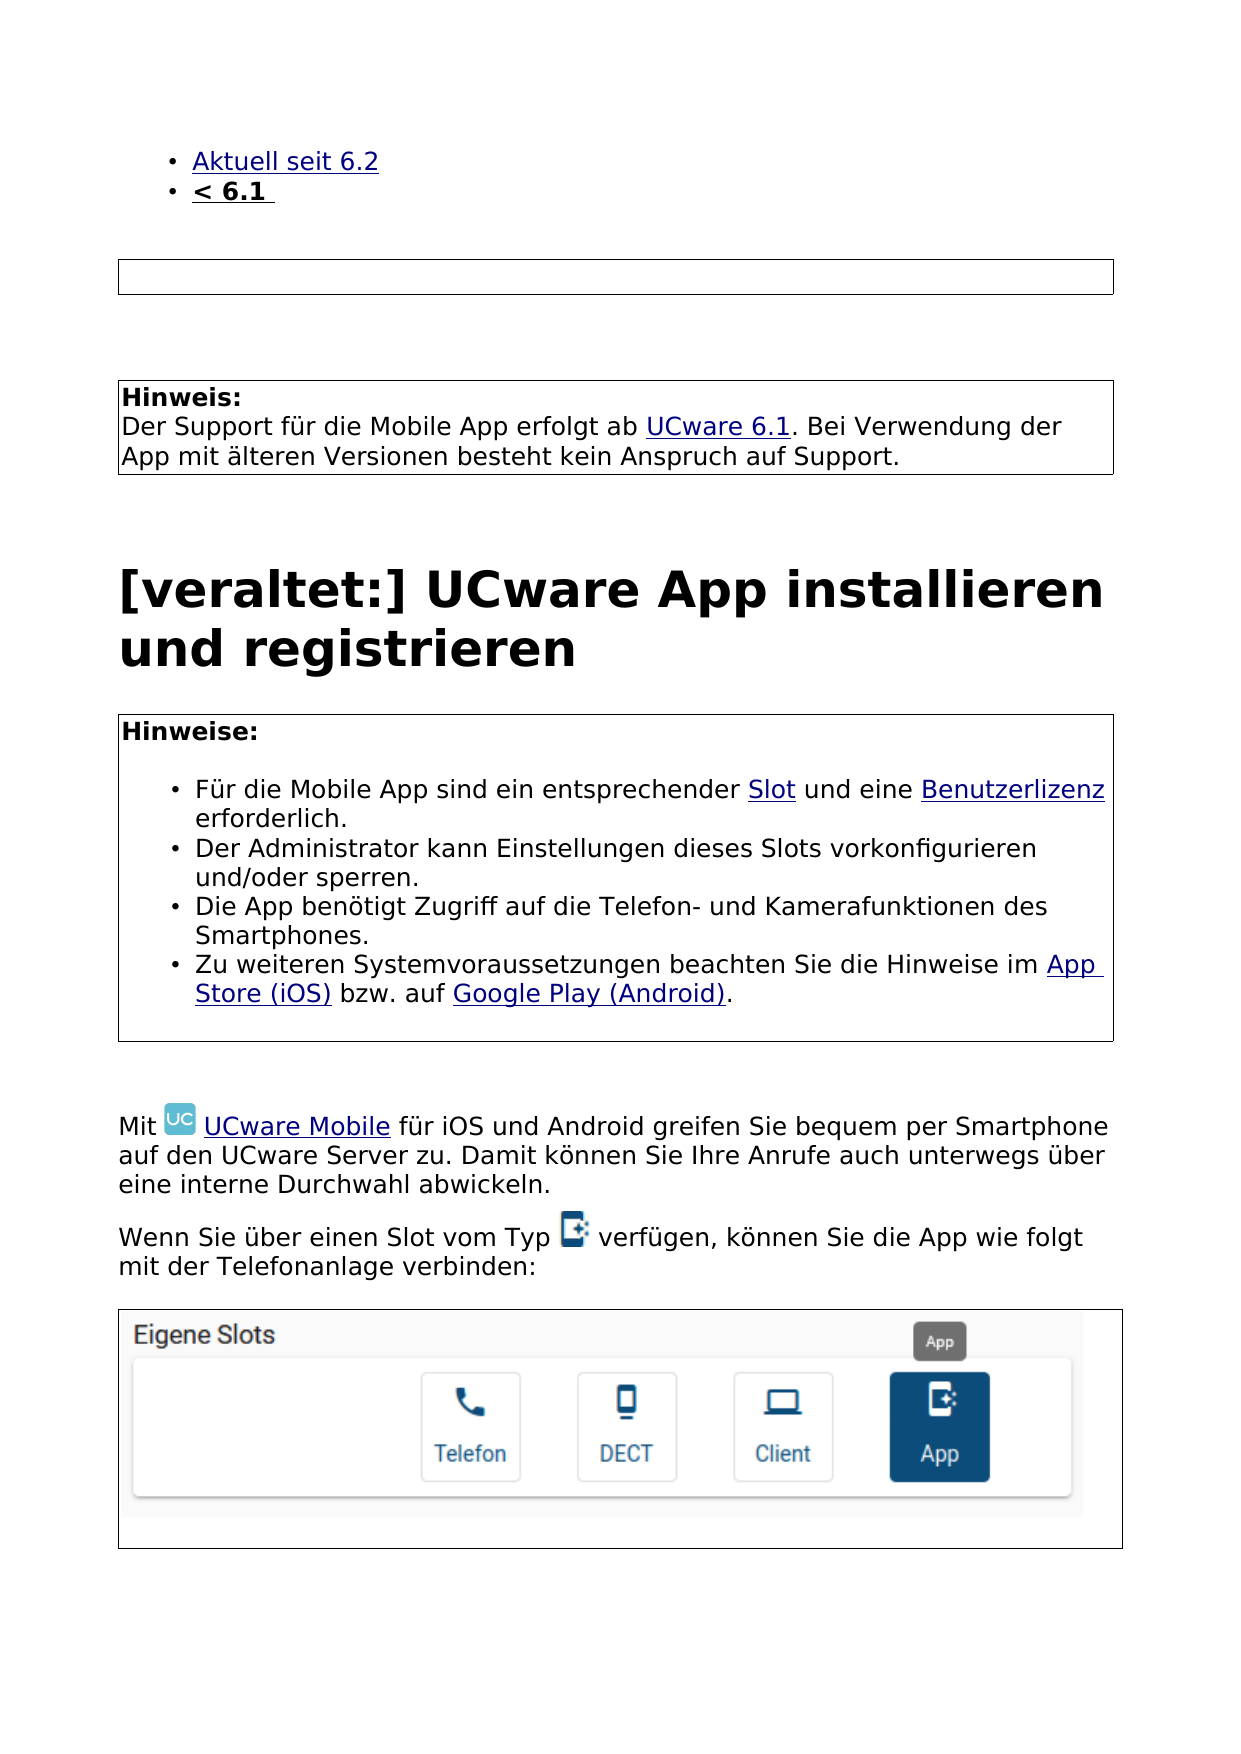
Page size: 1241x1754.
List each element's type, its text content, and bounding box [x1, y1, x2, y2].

list Aktuell seit 6.2 [177, 148, 1122, 177]
picture [121, 1311, 1084, 1517]
table_header [119, 260, 1113, 294]
text Mit UCware Mobile für iOS und Android greifen Sie bequem per Smartphone auf den UCware Server zu. Damit können Sie Ihre Anrufe auch unterwegs über eine interne Durchwahl abwickeln. [118, 1104, 1122, 1199]
list < 6.1 [177, 177, 1122, 206]
subtitle [veraltet:] UCware App installieren und registrieren [118, 561, 1122, 678]
text Wenn Sie über einen Slot vom Typverfügen, können Sie die App wie folgt mit der Telefonanlage verbinden: [118, 1212, 1122, 1281]
picture [551, 1211, 598, 1247]
picture [164, 1103, 196, 1135]
table_header Hinweise: Für die Mobile App sind ein entsprechender Slot und eine Benutzerlizenz erforderlich. Der Administrator kann Einstellungen dieses Slots vorkonfigurieren und/oder sperren. Die App benötigt Zugriff auf die Telefon- und Kamerafunktionen des Smartphones. Zu weiteren Systemvoraussetzungen beachten Sie die Hinweise im App Store (iOS) bzw. auf Google Play (Android). [119, 715, 1113, 1041]
table_header [119, 1310, 1122, 1548]
table_header Hinweis: Der Support für die Mobile App erfolgt ab UCware 6.1. Bei Verwendung der App mit älteren Versionen besteht kein Anspruch auf Support. [119, 381, 1113, 474]
